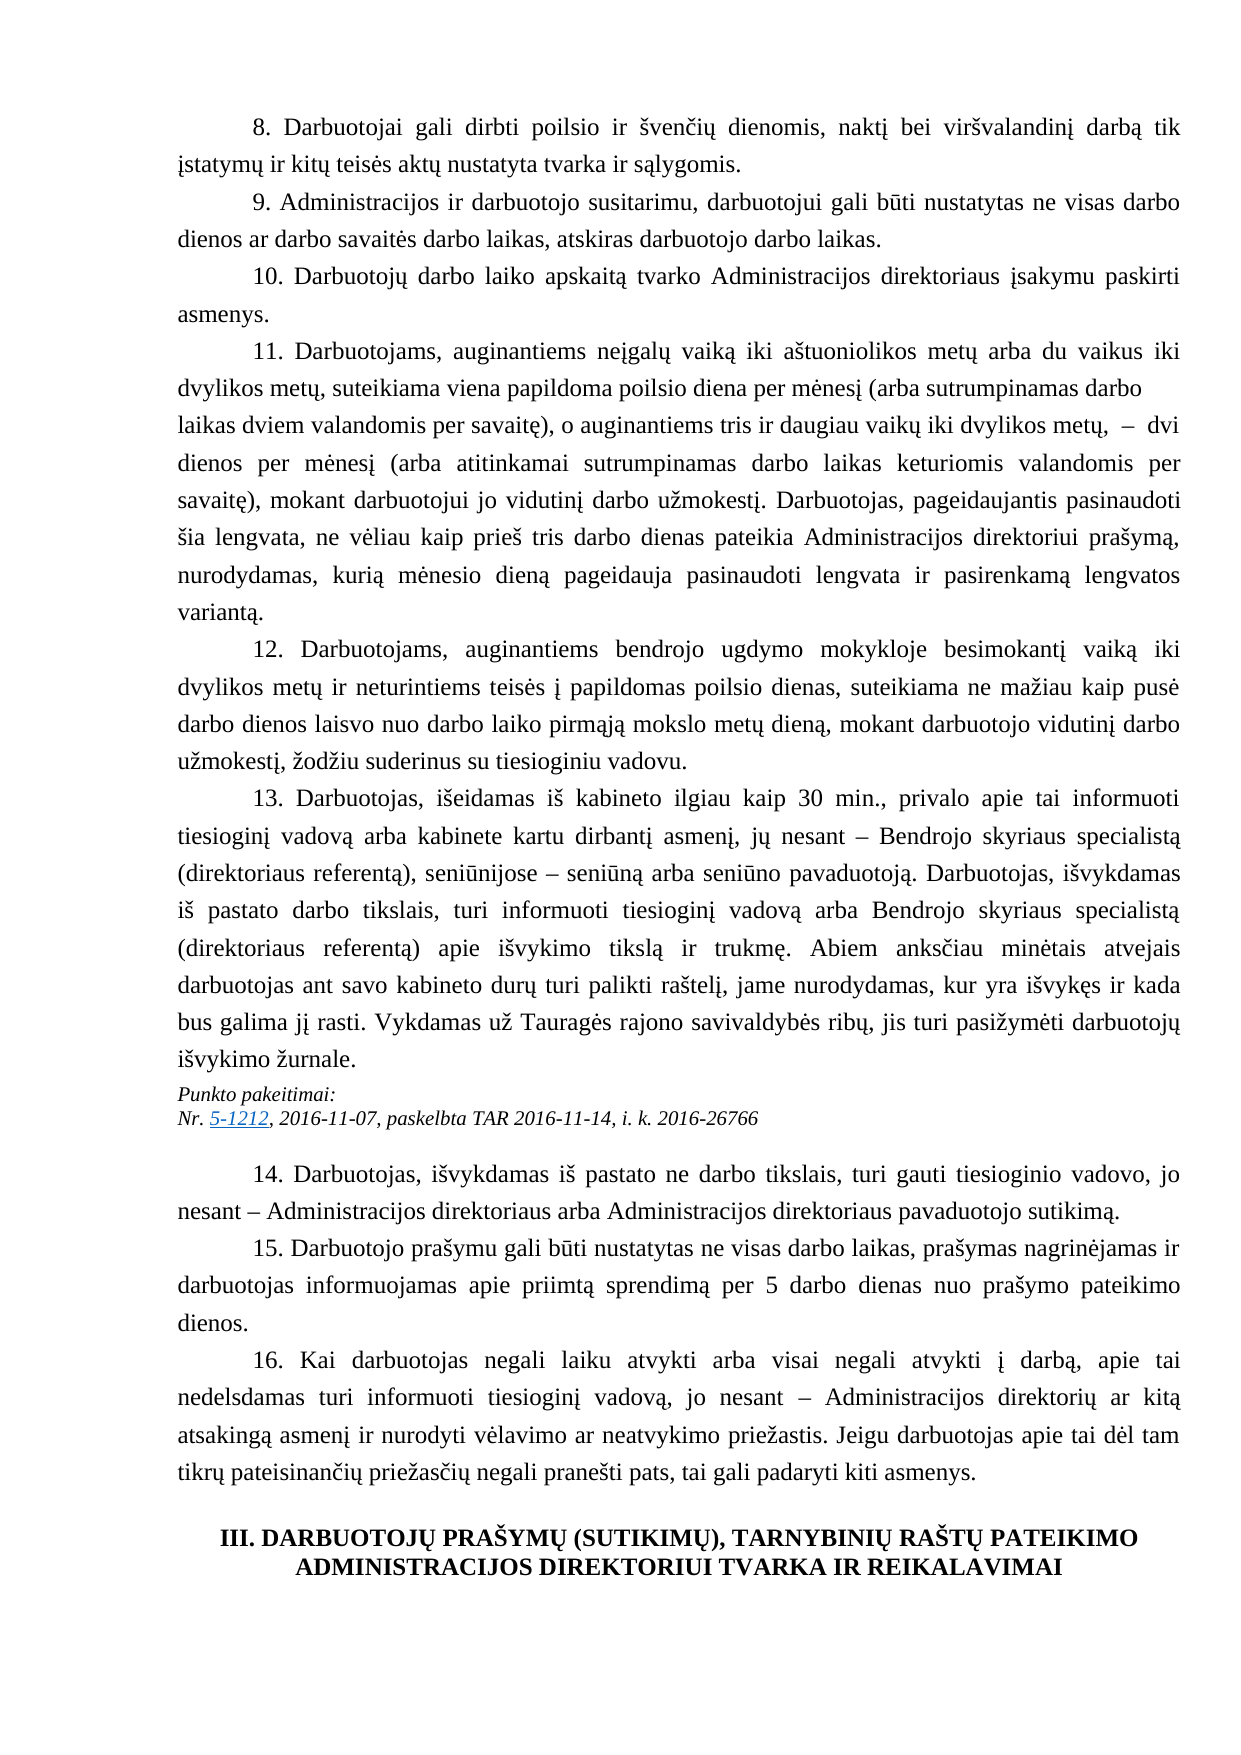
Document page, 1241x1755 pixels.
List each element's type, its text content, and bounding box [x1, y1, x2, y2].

text 9. Administracijos ir darbuotojo susitarimu, darbuotojui gali būti nustatytas ne visas darbo dienos ar darbo savaitės darbo laikas, atskiras darbuotojo darbo laikas. [177, 187, 1181, 253]
text 15. Darbuotojo prašymu gali būti nustatytas ne visas darbo laikas, prašymas nagrinėjamas ir darbuotojas informuojamas apie priimtą sprendimą per 5 darbo dienas nuo prašymo pateikimo dienos. [177, 1233, 1181, 1337]
text 10. Darbuotojų darbo laiko apskaitą tvarko Administracijos direktoriaus įsakymu paskirti asmenys. [177, 261, 1181, 327]
text laikas dviem valandomis per savaitę), o auginantiems tris ir daugiau vaikų iki dvylikos metų, – dvi dienos per mėnesį (arba atitinkamai sutrumpinamas darbo laikas keturiomis valandomis per savaitę), mokant darbuotojui jo vidutinį darbo užmokestį. Darbuotojas, pageidaujantis pasinaudoti šia lengvata, ne vėliau kaip prieš tris darbo dienas pateikia Administracijos direktoriui prašymą, nurodydamas, kurią mėnesio dieną pageidauja pasinaudoti lengvata ir pasirenkamą lengvatos variantą. [177, 411, 1181, 626]
text III. DARBUOTOJŲ PRAŠYMŲ (SUTIKIMŲ), TARNYBINIŲ RAŠTŲ PATEIKIMO ADMINISTRACIJOS DIREKTORIUI TVARKA IR REIKALAVIMAI [177, 1523, 1181, 1581]
text 14. Darbuotojas, išvykdamas iš pastato ne darbo tikslais, turi gauti tiesioginio vadovo, jo nesant – Administracijos direktoriaus arba Administracijos direktoriaus pavaduotojo sutikimą. [177, 1159, 1181, 1225]
text 12. Darbuotojams, auginantiems bendrojo ugdymo mokykloje besimokantį vaiką iki dvylikos metų ir neturintiems teisės į papildomas poilsio dienas, suteikiama ne mažiau kaip pusė darbo dienos laisvo nuo darbo laiko pirmąją mokslo metų dieną, mokant darbuotojo vidutinį darbo užmokestį, žodžiu suderinus su tiesioginiu vadovu. [177, 634, 1181, 775]
text 8. Darbuotojai gali dirbti poilsio ir švenčių dienomis, naktį bei viršvalandinį darbą tik įstatymų ir kitų teisės aktų nustatyta tvarka ir sąlygomis. [177, 112, 1181, 178]
text Punkto pakeitimai: [177, 1082, 1181, 1106]
text 16. Kai darbuotojas negali laiku atvykti arba visai negali atvykti į darbą, apie tai nedelsdamas turi informuoti tiesioginį vadovą, jo nesant – Administracijos direktorių ar kitą atsakingą asmenį ir nurodyti vėlavimo ar neatvykimo priežastis. Jeigu darbuotojas apie tai dėl tam tikrų pateisinančių priežasčių negali pranešti pats, tai gali padaryti kiti asmenys. [177, 1345, 1181, 1486]
text Nr. 5-1212, 2016-11-07, paskelbta TAR 2016-11-14, i. k. 2016-26766 [177, 1106, 1181, 1130]
text 13. Darbuotojas, išeidamas iš kabineto ilgiau kaip 30 min., privalo apie tai informuoti tiesioginį vadovą arba kabinete kartu dirbantį asmenį, jų nesant – Bendrojo skyriaus specialistą (direktoriaus referentą), seniūnijose – seniūną arba seniūno pavaduotoją. Darbuotojas, išvykdamas iš pastato darbo tikslais, turi informuoti tiesioginį vadovą arba Bendrojo skyriaus specialistą (direktoriaus referentą) apie išvykimo tikslą ir trukmę. Abiem anksčiau minėtais atvejais darbuotojas ant savo kabineto durų turi palikti raštelį, jame nurodydamas, kur yra išvykęs ir kada bus galima jį rasti. Vykdamas už Tauragės rajono savivaldybės ribų, jis turi pasižymėti darbuotojų išvykimo žurnale. [177, 783, 1181, 1073]
text 11. Darbuotojams, auginantiems neįgalų vaiką iki aštuoniolikos metų arba du vaikus iki dvylikos metų, suteikiama viena papildoma poilsio diena per mėnesį (arba sutrumpinamas darbo [177, 336, 1181, 402]
